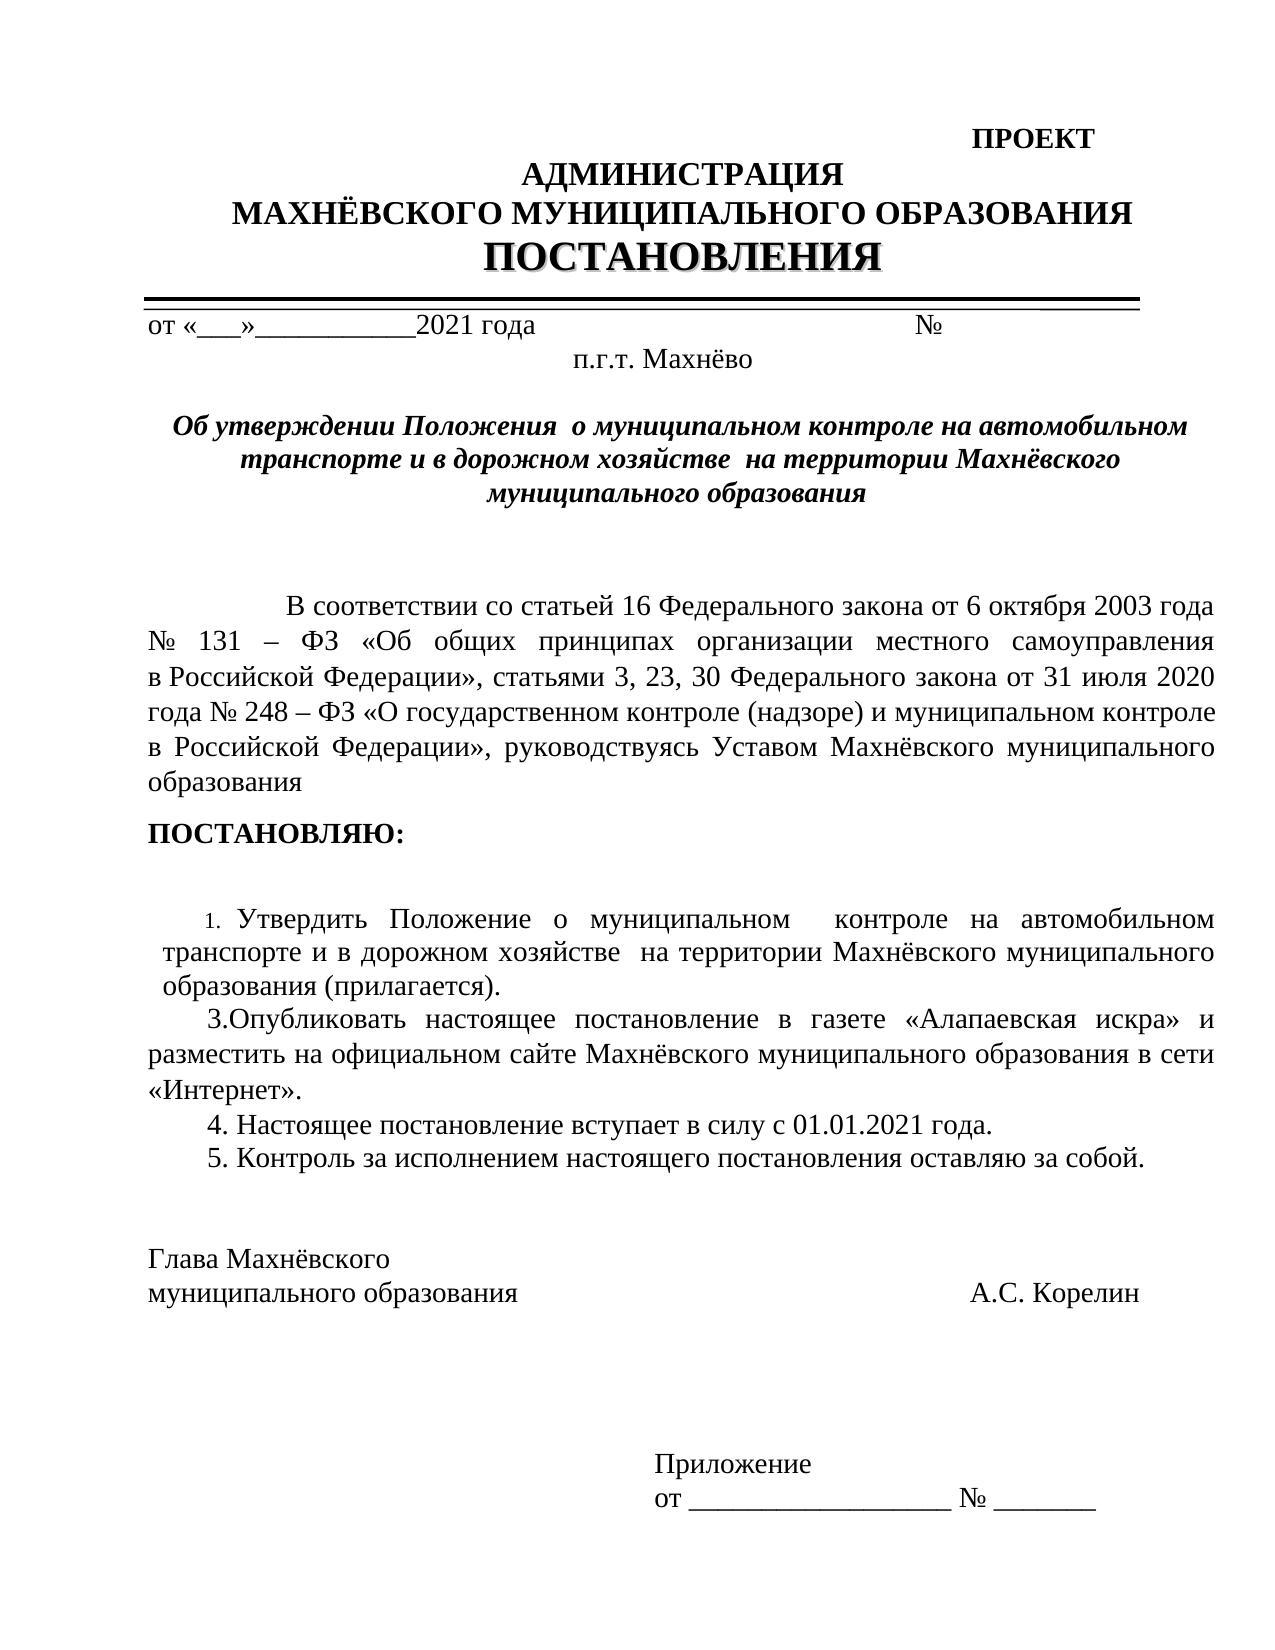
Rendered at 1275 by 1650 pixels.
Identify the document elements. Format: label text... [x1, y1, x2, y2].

text ПОСТАНОВЛЕНИЯ [148, 231, 1217, 279]
text 3.Опубликовать настоящее постановление в газете «Алапаевская искра» и разместить на официальном сайте Махнёвского муниципального образования в сети «Интернет». [148, 1001, 1216, 1105]
text АДМИНИСТРАЦИЯ [148, 154, 1217, 193]
text 4. Настоящее постановление вступает в силу с 01.01.2021 года. [148, 1107, 1216, 1141]
text МАХНЁВСКОГО МУНИЦИПАЛЬНОГО ОБРАЗОВАНИЯ [148, 193, 1217, 231]
title Об утверждении Положения о муниципальном контроле на автомобильном транспорте и в дорожном хозяйстве на территории Махнёвского муниципального образования [148, 408, 1216, 508]
text от «___»___________2021 года № [148, 307, 1216, 341]
text Глава Махнёвского [148, 1241, 1216, 1275]
list Утвердить Положение о муниципальном контроле на автомобильном транспорте и в дорожном хозяйстве на территории Махнёвского муниципального образования (прилагается). [162, 901, 1216, 1001]
text В соответствии со статьей 16 Федерального закона от 6 октября 2003 года № 131 – ФЗ «Об общих принципах организации местного самоуправления в Российской Федерации», статьями 3, 23, 30 Федерального закона от 31 июля 2020 года № 248 – ФЗ «О государственном контроле (надзоре) и муниципальном контроле в Российской Федерации», руководствуясь Уставом Махнёвского муниципального образования [148, 588, 1216, 798]
text ПРОЕКТ [148, 121, 1216, 154]
text муниципального образования А.С. Корелин [148, 1275, 1216, 1308]
text 5. Контроль за исполнением настоящего постановления оставляю за собой. [148, 1141, 1216, 1174]
table_header [203, 1446, 643, 1547]
text п.г.т. Махнёво [150, 341, 1216, 374]
text ПОСТАНОВЛЯЮ: [148, 816, 1216, 850]
table_header Приложение от __________________ № _______ [643, 1446, 1156, 1547]
